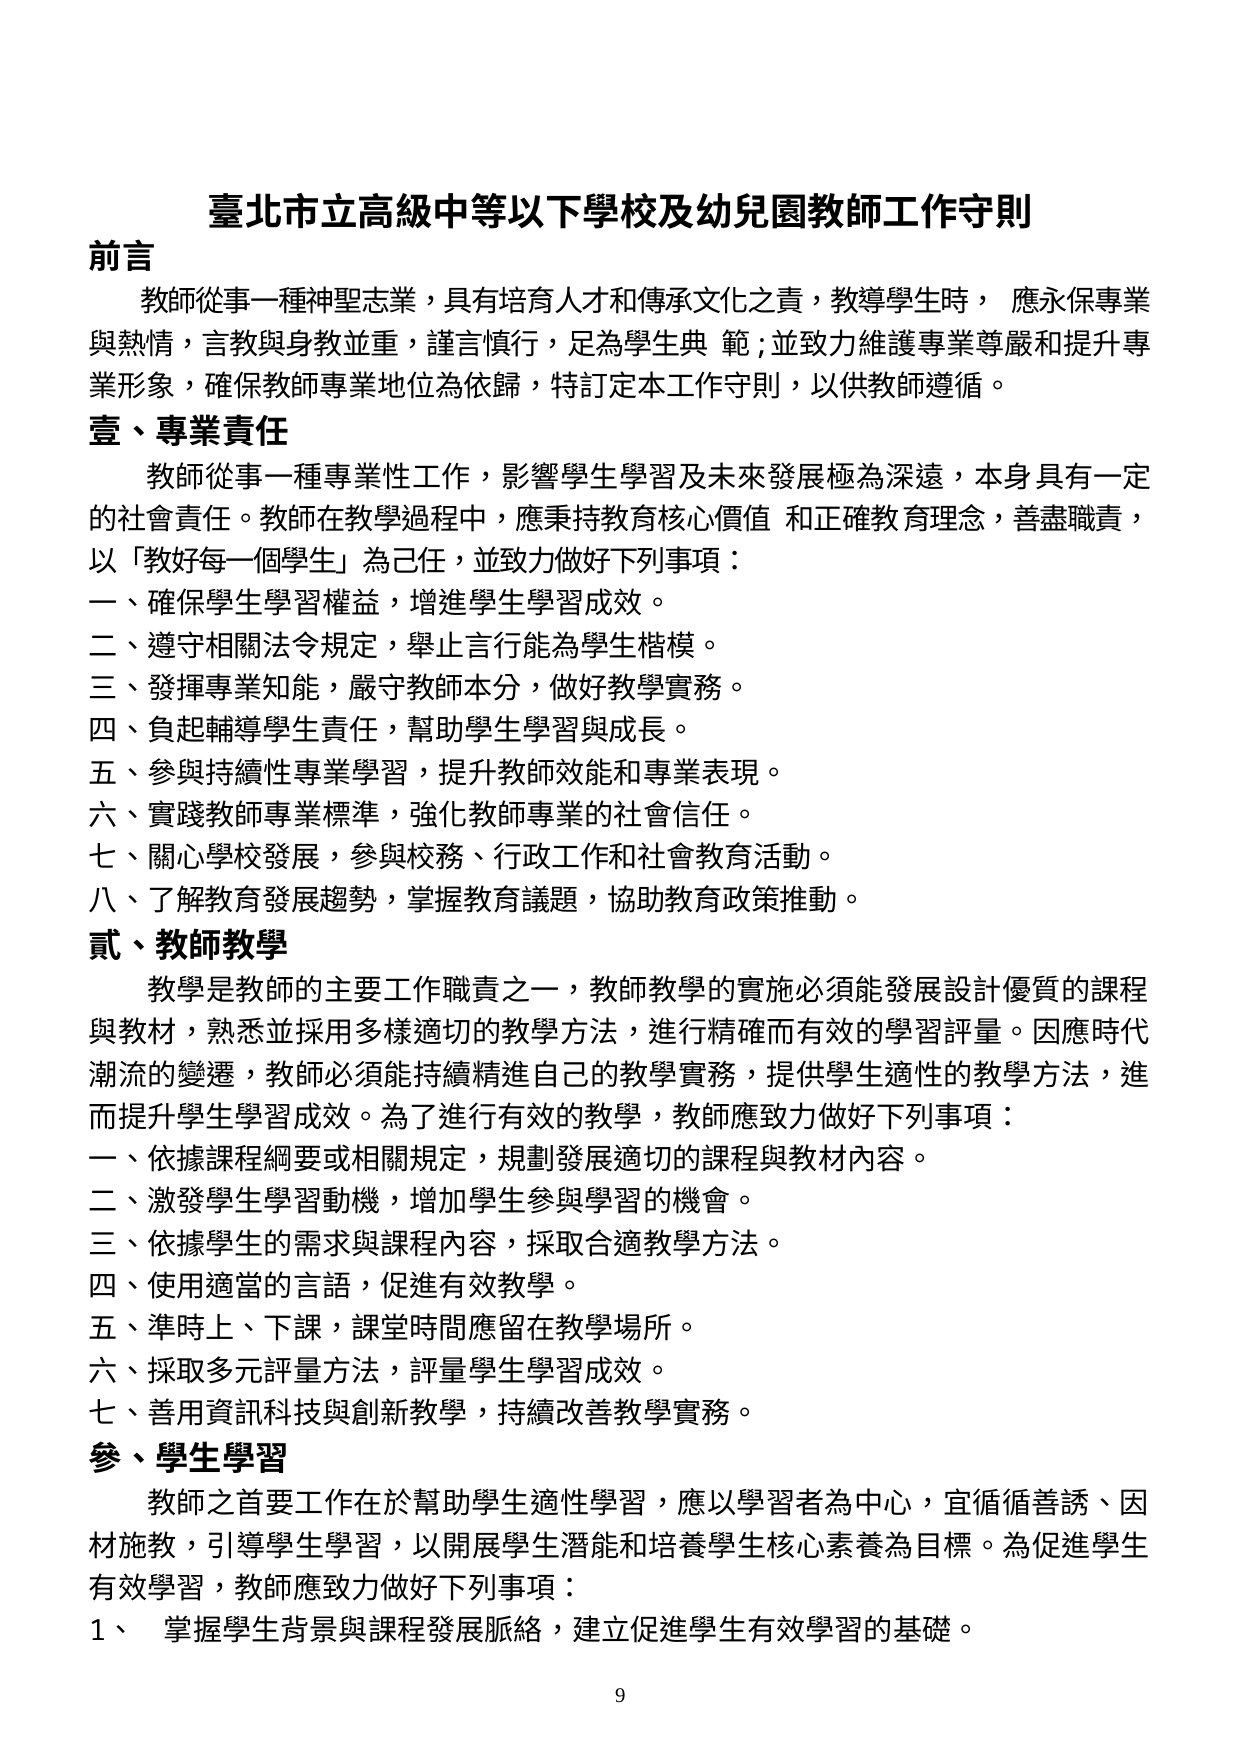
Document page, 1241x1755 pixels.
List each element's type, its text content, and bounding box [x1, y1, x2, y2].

text 四、使用適當的言語，促進有效教學。 [89, 1263, 1152, 1305]
text 六、實踐教師專業標準，強化教師專業的社會信任。 [89, 791, 1152, 834]
text 貳、教師教學 [89, 918, 1152, 967]
text 教學是教師的主要工作職責之一，教師教學的實施必須能發展設計優質的課程與教材，熟悉並採用多樣適切的教學方法，進行精確而有效的學習評量。因應時代潮流的變遷，教師必須能持續精進自己的教學實務，提供學生適性的教學方法，進而提升學生學習成效。為了進行有效的教學，教師應致力做好下列事項： [89, 967, 1152, 1136]
text 前言 [89, 230, 1152, 278]
list 掌握學生背景與課程發展脈絡，建立促進學生有效學習的基礎。 [89, 1607, 1152, 1649]
text 二、激發學生學習動機，增加學生參與學習的機會。 [89, 1178, 1152, 1220]
text 壹、專業責任 [89, 405, 1152, 453]
text 教師從事一種專業性工作，影響學生學習及未來發展極為深遠，本身具有一定的社會責任。教師在教學過程中，應秉持教育核心價值 和正確教育理念，善盡職責，以「教好每一個學生」為己任，並致力做好下列事項： [89, 453, 1152, 580]
text 四、負起輔導學生責任，幫助學生學習與成長。 [89, 707, 1152, 749]
text 八、了解教育發展趨勢，掌握教育議題，協助教育政策推動。 [89, 876, 1152, 918]
text 五、準時上、下課，課堂時間應留在教學場所。 [89, 1305, 1152, 1347]
text 參、學生學習 [89, 1432, 1152, 1480]
text 臺北市立高級中等以下學校及幼兒園教師工作守則 [89, 167, 1152, 230]
text 二、遵守相關法令規定，舉止言行能為學生楷模。 [89, 622, 1152, 664]
text 六、採取多元評量方法，評量學生學習成效。 [89, 1347, 1152, 1389]
text 教師之首要工作在於幫助學生適性學習，應以學習者為中心，宜循循善誘、因材施教，引導學生學習，以開展學生潛能和培養學生核心素養為目標。為促進學生有效學習，教師應致力做好下列事項： [89, 1480, 1152, 1607]
text 一、確保學生學習權益，增進學生學習成效。 [89, 580, 1152, 622]
text 五、參與持續性專業學習，提升教師效能和專業表現。 [89, 749, 1152, 791]
text 教師從事一種神聖志業，具有培育人才和傳承文化之責，教導學生時， 應永保專業與熱情，言教與身教並重，謹言慎行，足為學生典 範;並致力維護專業尊嚴和提升專業形象，確保教師專業地位為依歸，特訂定本工作守則，以供教師遵循。 [89, 278, 1152, 405]
text 七、關心學校發展，參與校務、行政工作和社會教育活動。 [89, 834, 1152, 876]
text 三、發揮專業知能，嚴守教師本分，做好教學實務。 [89, 664, 1152, 707]
text 七、善用資訊科技與創新教學，持續改善教學實務。 [89, 1389, 1152, 1432]
text 一、依據課程綱要或相關規定，規劃發展適切的課程與教材內容。 [89, 1136, 1152, 1178]
text 三、依據學生的需求與課程內容，採取合適教學方法。 [89, 1220, 1152, 1263]
